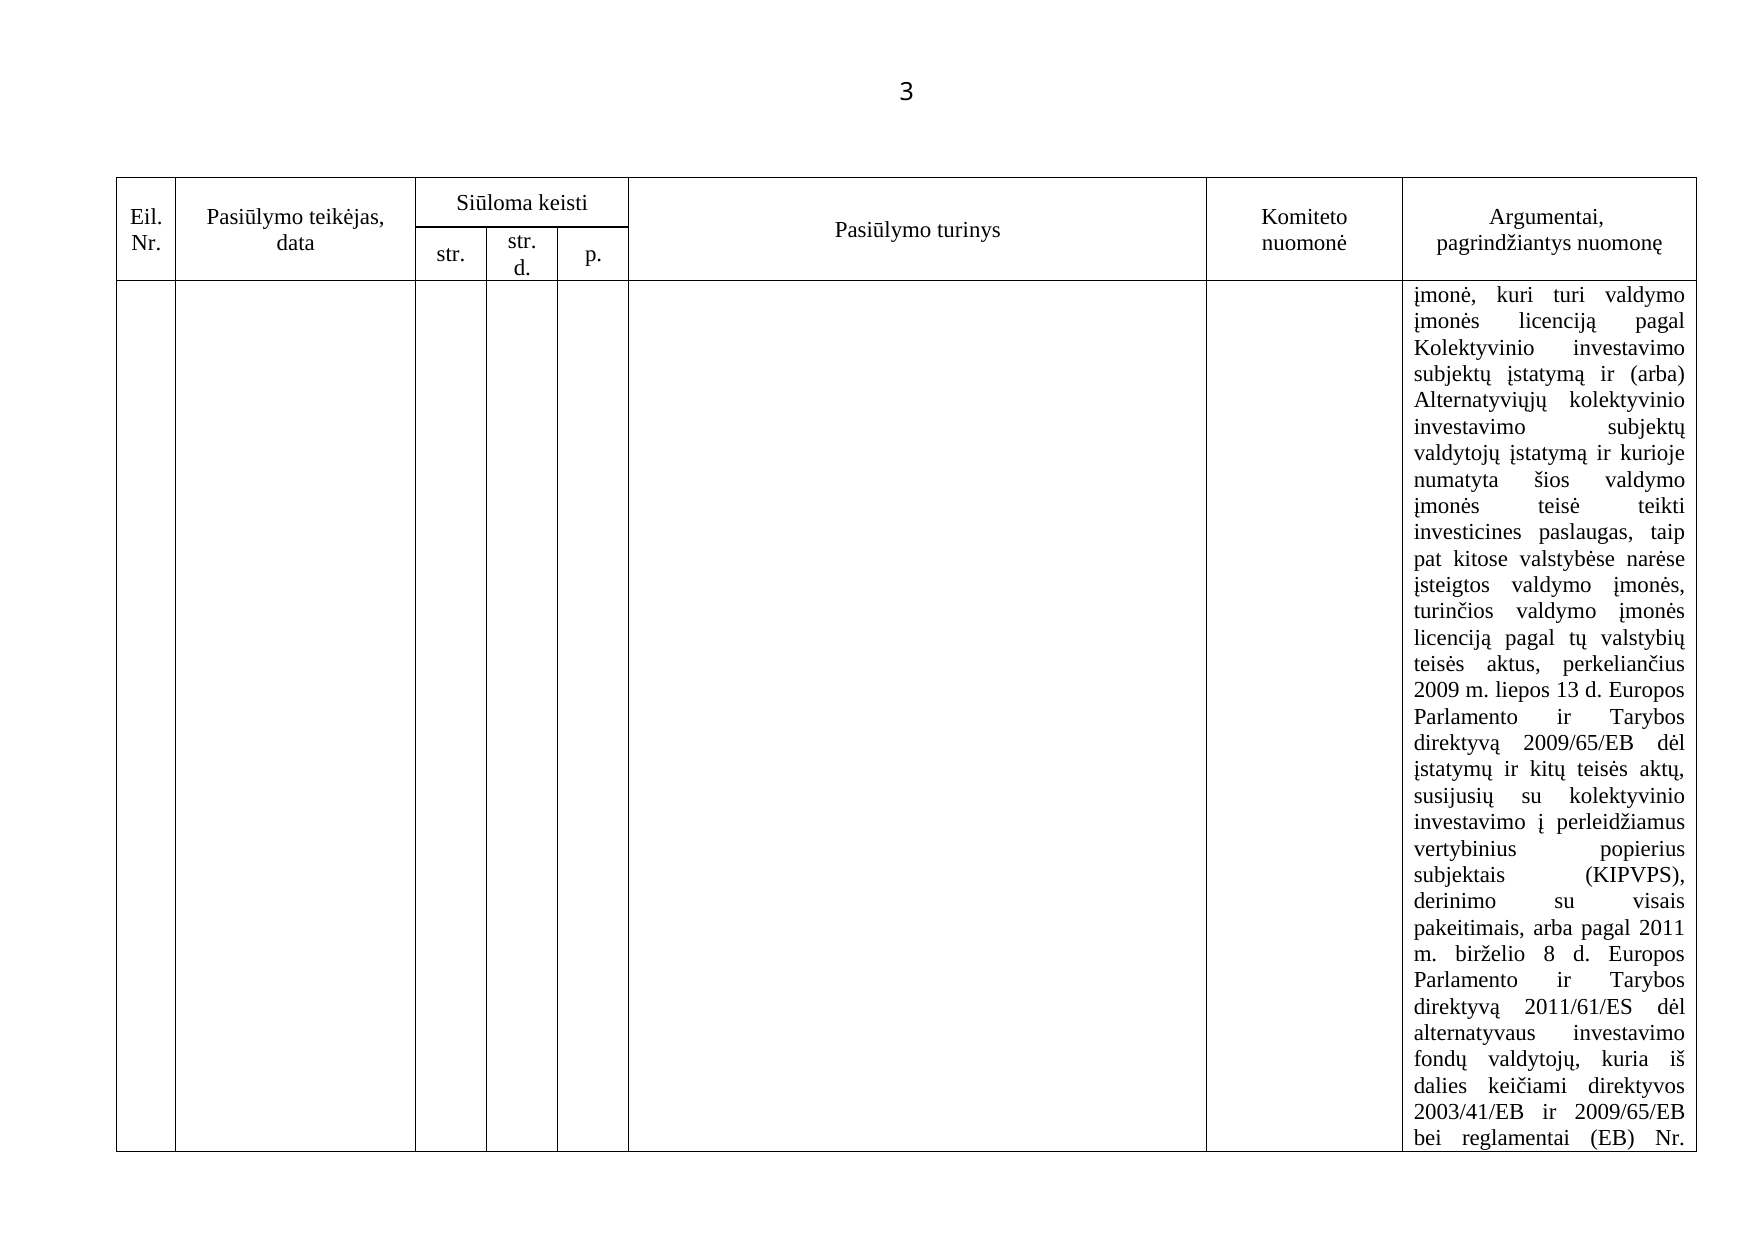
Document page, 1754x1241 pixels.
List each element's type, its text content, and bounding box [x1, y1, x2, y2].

table_cell str. [416, 228, 486, 280]
table_cell [629, 281, 1206, 1151]
table_header Eil. Nr. [117, 178, 175, 280]
table_cell [487, 281, 557, 1151]
table_cell p. [558, 228, 628, 280]
table_cell [117, 281, 175, 1151]
table_header Siūloma keisti [416, 178, 628, 226]
table_header Argumentai, pagrindžiantys nuomonę [1403, 178, 1696, 280]
table_header Komiteto nuomonė [1207, 178, 1402, 280]
table_cell įmonė, kuri turi valdymo įmonės licenciją pagal Kolektyvinio investavimo subjektų įstatymą ir (arba) Alternatyviųjų kolektyvinio investavimo subjektų valdytojų įstatymą ir kurioje numatyta šios valdymo įmonės teisė teikti investicines paslaugas, taip pat kitose valstybėse narėse įsteigtos valdymo įmonės, turinčios valdymo įmonės licenciją pagal tų valstybių teisės aktus, perkeliančius 2009 m. liepos 13 d. Europos Parlamento ir Tarybos direktyvą 2009/65/EB dėl įstatymų ir kitų teisės aktų, susijusių su kolektyvinio investavimo į perleidžiamus vertybinius popierius subjektais (KIPVPS), derinimo su visais pakeitimais, arba pagal 2011 m. birželio 8 d. Europos Parlamento ir Tarybos direktyvą 2011/61/ES dėl alternatyvaus investavimo fondų valdytojų, kuria iš dalies keičiami direktyvos 2003/41/EB ir 2009/65/EB bei reglamentai (EB) Nr. [1403, 281, 1696, 1151]
table_cell [558, 281, 628, 1151]
table_cell [1207, 281, 1402, 1151]
table_cell [416, 281, 486, 1151]
table_cell [176, 281, 415, 1151]
table_header Pasiūlymo teikėjas, data [176, 178, 415, 280]
table_cell str. d. [487, 228, 557, 280]
table_header Pasiūlymo turinys [629, 178, 1206, 280]
